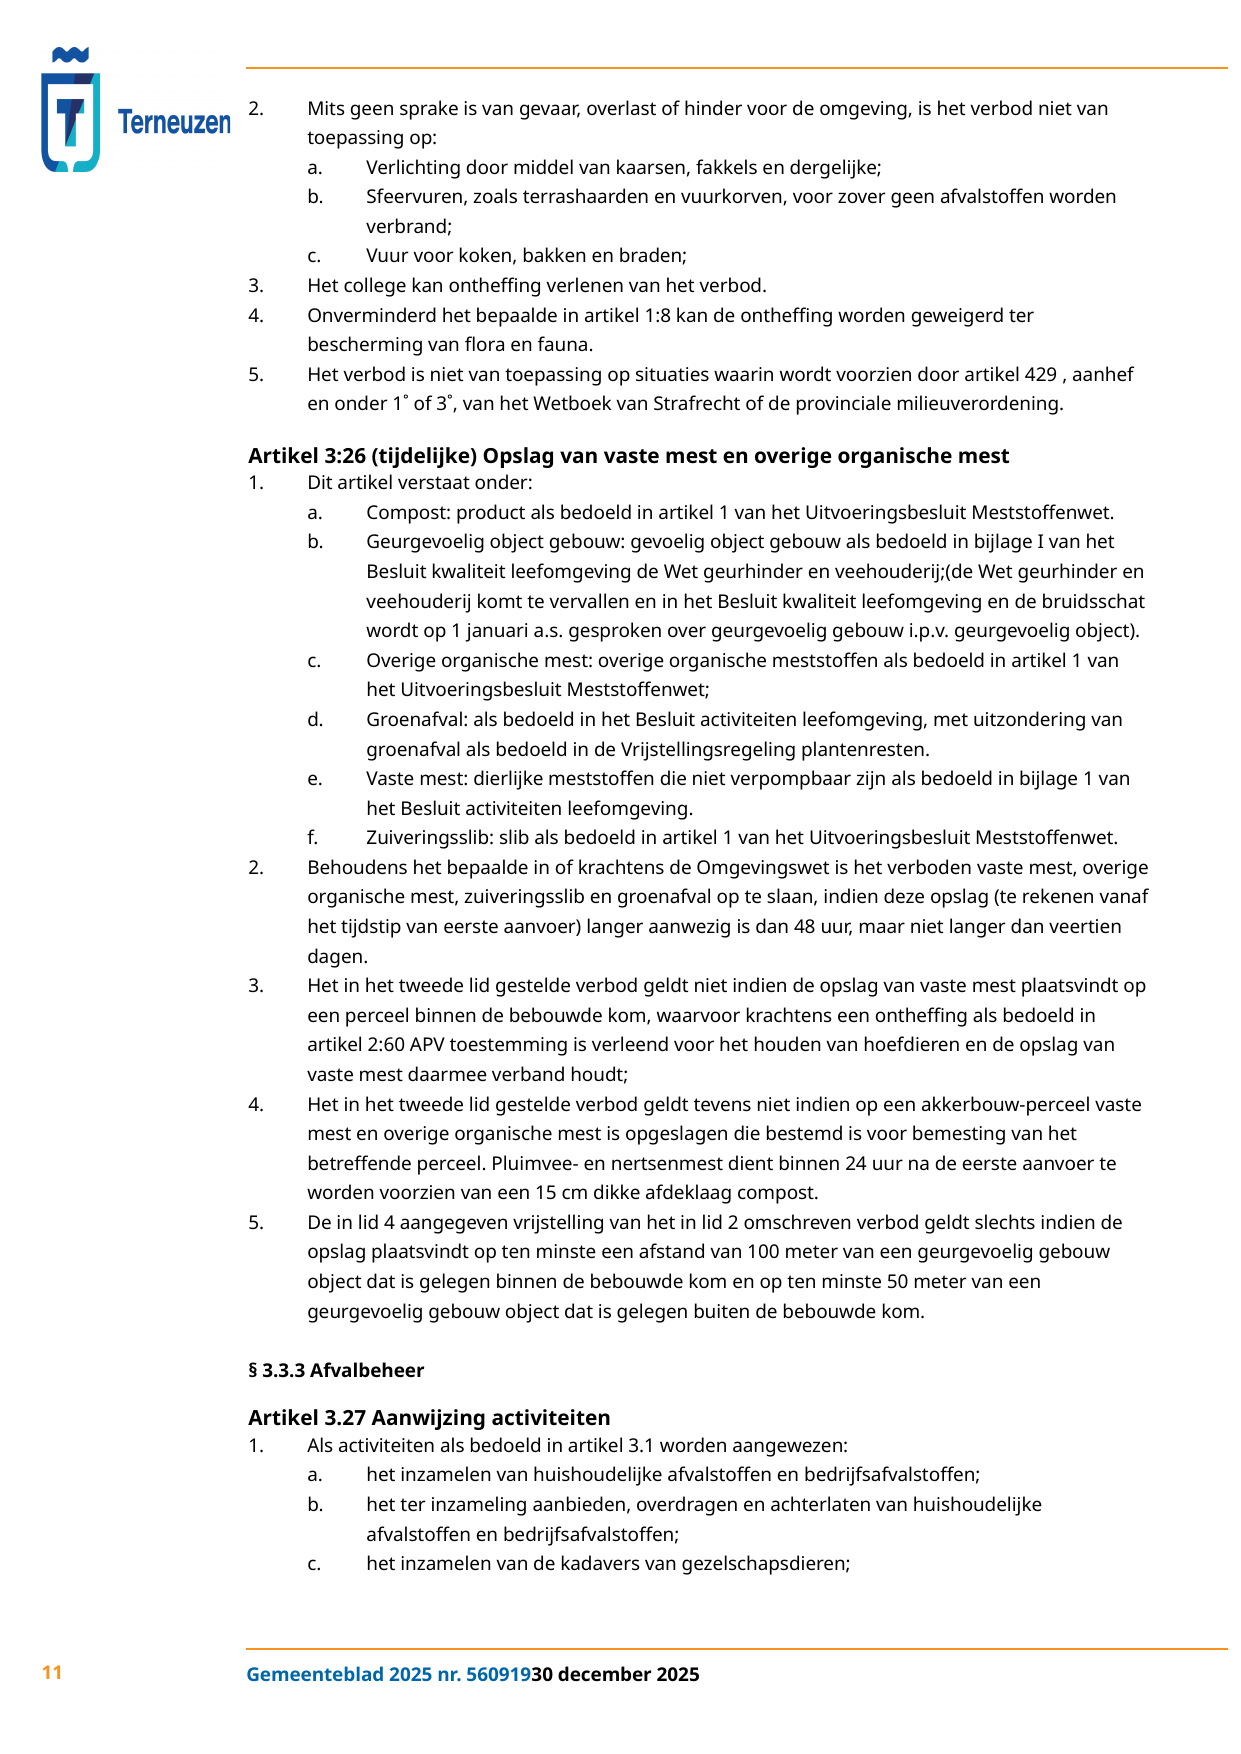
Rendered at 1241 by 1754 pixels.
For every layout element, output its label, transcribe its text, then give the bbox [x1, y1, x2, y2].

list Het in het tweede lid gestelde verbod geldt niet indien de opslag van vaste mest plaatsvindt op een perceel binnen de bebouwde kom, waarvoor krachtens een ontheffing als bedoeld in artikel 2:60 APV toestemming is verleend voor het houden van hoefdieren en de opslag van vaste mest daarmee verband houdt; [248, 972, 1152, 1087]
list Dit artikel verstaat onder: [248, 469, 1152, 495]
list Geurgevoelig object gebouw: gevoelig object gebouw als bedoeld in bijlage I van het Besluit kwaliteit leefomgeving de Wet geurhinder en veehouderij;(de Wet geurhinder en veehouderij komt te vervallen en in het Besluit kwaliteit leefomgeving en de bruidsschat wordt op 1 januari a.s. gesproken over geurgevoelig gebouw i.p.v. geurgevoelig object). [307, 529, 1152, 643]
text Artikel 3.27 Aanwijzing activiteiten [248, 1403, 1152, 1432]
list Het college kan ontheffing verlenen van het verbod. [248, 272, 1152, 298]
list De in lid 4 aangegeven vrijstelling van het in lid 2 omschreven verbod geldt slechts indien de opslag plaatsvindt op ten minste een afstand van 100 meter van een geurgevoelig gebouw object dat is gelegen binnen de bebouwde kom en op ten minste 50 meter van een geurgevoelig gebouw object dat is gelegen buiten de bebouwde kom. [248, 1209, 1152, 1323]
list Groenafval: als bedoeld in het Besluit activiteiten leefomgeving, met uitzondering van groenafval als bedoeld in de Vrijstellingsregeling plantenresten. [307, 706, 1152, 761]
list Vuur voor koken, bakken en braden; [307, 243, 1152, 268]
list Als activiteiten als bedoeld in artikel 3.1 worden aangewezen: [248, 1432, 1152, 1458]
list Vaste mest: dierlijke meststoffen die niet verpompbaar zijn als bedoeld in bijlage 1 van het Besluit activiteiten leefomgeving. [307, 765, 1152, 821]
list het ter inzameling aanbieden, overdragen en achterlaten van huishoudelijke afvalstoffen en bedrijfsafvalstoffen; [307, 1491, 1152, 1546]
list Sfeervuren, zoals terrashaarden en vuurkorven, voor zover geen afvalstoffen worden verbrand; [307, 183, 1152, 239]
list Het in het tweede lid gestelde verbod geldt tevens niet indien op een akkerbouw-perceel vaste mest en overige organische mest is opgeslagen die bestemd is voor bemesting van het betreffende perceel. Pluimvee- en nertsenmest dient binnen 24 uur na de eerste aanvoer te worden voorzien van een 15 cm dikke afdeklaag compost. [248, 1091, 1152, 1205]
list Mits geen sprake is van gevaar, overlast of hinder voor de omgeving, is het verbod niet van toepassing op: [248, 95, 1152, 150]
list Zuiveringsslib: slib als bedoeld in artikel 1 van het Uitvoeringsbesluit Meststoffenwet. [307, 824, 1152, 850]
picture [41, 47, 231, 172]
list Compost: product als bedoeld in artikel 1 van het Uitvoeringsbesluit Meststoffenwet. [307, 499, 1152, 525]
text § 3.3.3 Afvalbeheer [248, 1357, 1152, 1383]
list Overige organische mest: overige organische meststoffen als bedoeld in artikel 1 van het Uitvoeringsbesluit Meststoffenwet; [307, 647, 1152, 702]
list Het verbod is niet van toepassing op situaties waarin wordt voorzien door artikel 429 , aanhef en onder 1˚ of 3˚, van het Wetboek van Strafrecht of de provinciale milieuverordening. [248, 361, 1152, 416]
list het inzamelen van huishoudelijke afvalstoffen en bedrijfsafvalstoffen; [307, 1462, 1152, 1487]
list het inzamelen van de kadavers van gezelschapsdieren; [307, 1550, 1152, 1576]
list Verlichting door middel van kaarsen, fakkels en dergelijke; [307, 154, 1152, 180]
list Behoudens het bepaalde in of krachtens de Omgevingswet is het verboden vaste mest, overige organische mest, zuiveringsslib en groenafval op te slaan, indien deze opslag (te rekenen vanaf het tijdstip van eerste aanvoer) langer aanwezig is dan 48 uur, maar niet langer dan veertien dagen. [248, 854, 1152, 968]
text Artikel 3:26 (tijdelijke) Opslag van vaste mest en overige organische mest [248, 441, 1152, 469]
list Onverminderd het bepaalde in artikel 1:8 kan de ontheffing worden geweigerd ter bescherming van flora en fauna. [248, 302, 1152, 357]
